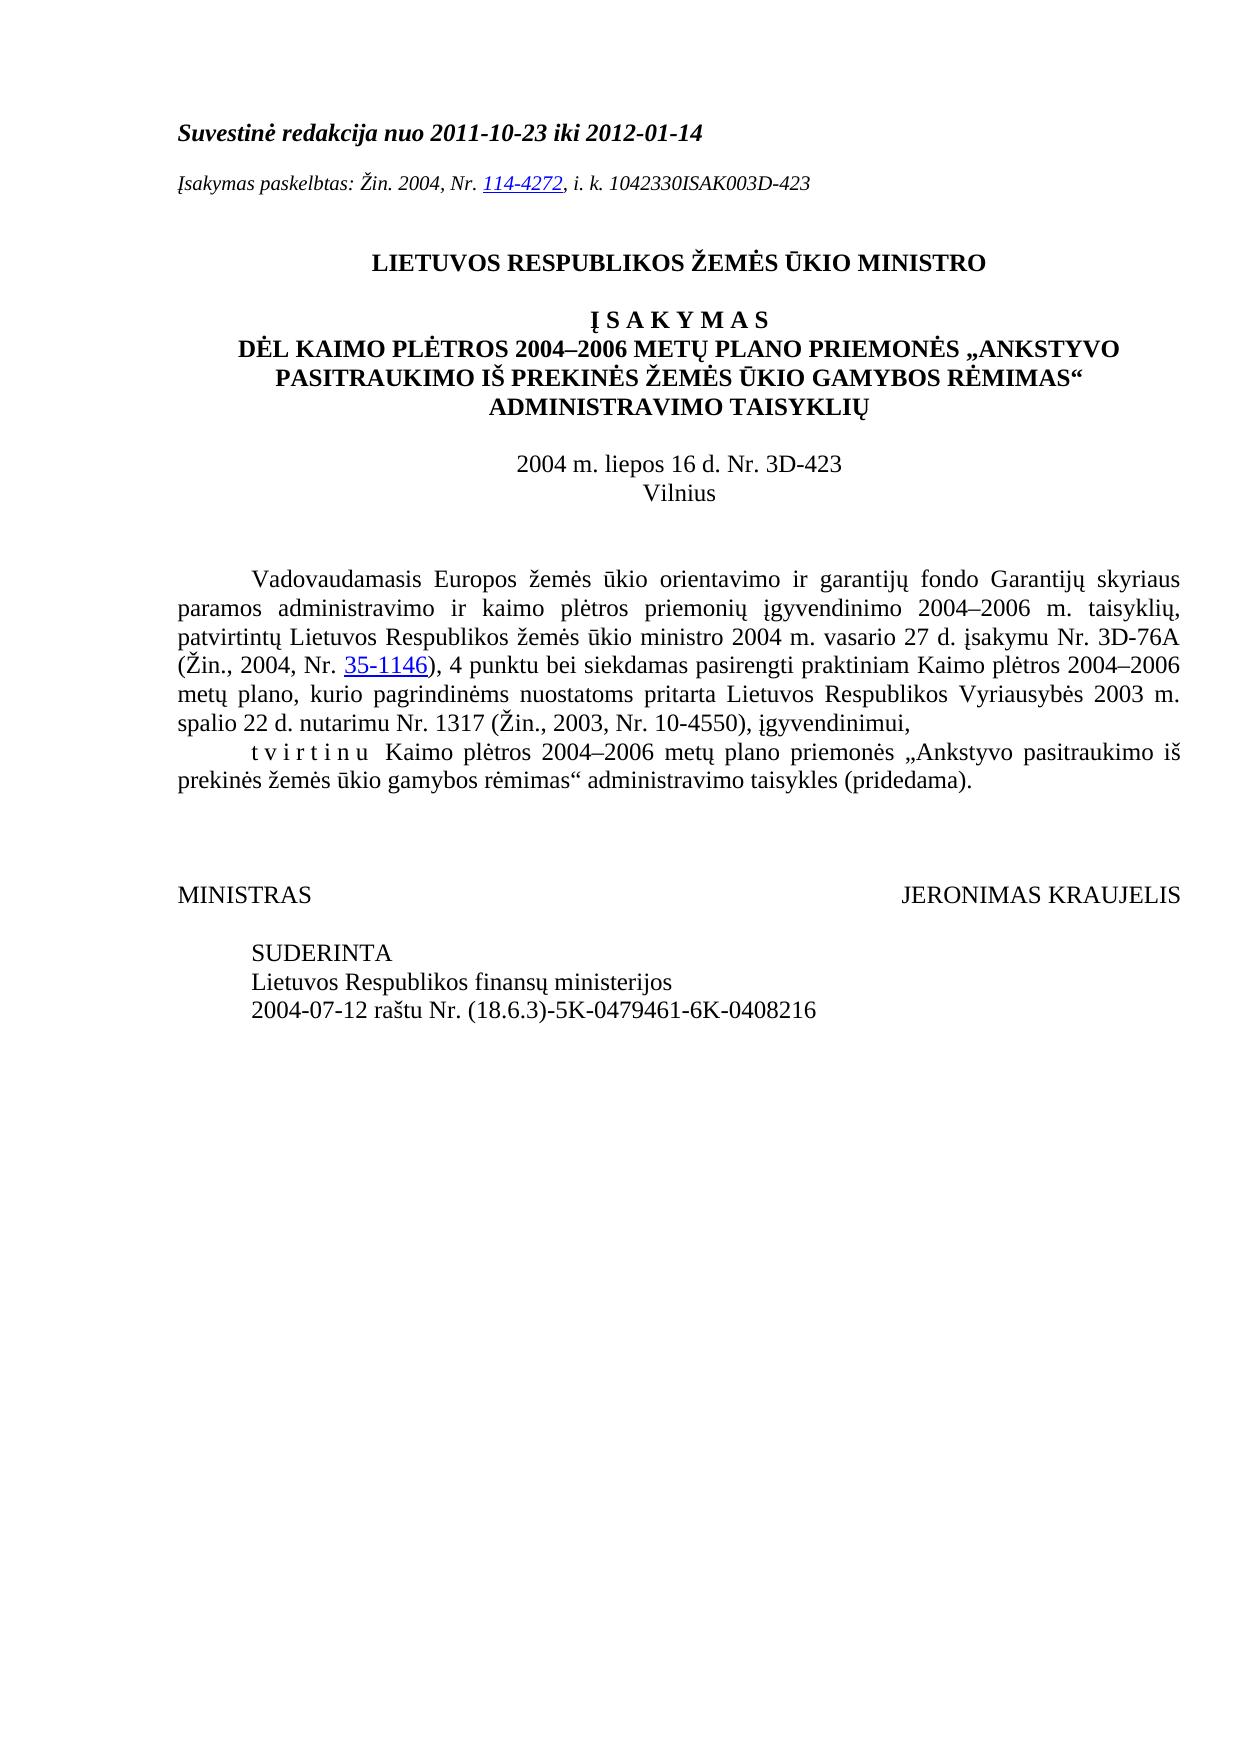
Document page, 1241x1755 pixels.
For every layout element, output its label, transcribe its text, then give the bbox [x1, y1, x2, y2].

text Vilnius [177, 478, 1181, 507]
text 2004-07-12 raštu Nr. (18.6.3)-5K-0479461-6K-0408216 [177, 995, 1181, 1024]
text SUDERINTA [177, 938, 1181, 967]
text Suvestinė redakcija nuo 2011-10-23 iki 2012-01-14 [177, 118, 1181, 147]
text MINISTRAS JERONIMAS KRAUJELIS [177, 880, 1181, 909]
text Vadovaudamasis Europos žemės ūkio orientavimo ir garantijų fondo Garantijų skyriaus paramos administravimo ir kaimo plėtros priemonių įgyvendinimo 2004–2006 m. taisyklių, patvirtintų Lietuvos Respublikos žemės ūkio ministro 2004 m. vasario 27 d. įsakymu Nr. 3D-76A (Žin., 2004, Nr. 35-1146), 4 punktu bei siekdamas pasirengti praktiniam Kaimo plėtros 2004–2006 metų plano, kurio pagrindinėms nuostatoms pritarta Lietuvos Respublikos Vyriausybės 2003 m. spalio 22 d. nutarimu Nr. 1317 (Žin., 2003, Nr. 10-4550), įgyvendinimui, [177, 564, 1181, 737]
text Įsakymas paskelbtas: Žin. 2004, Nr. 114-4272, i. k. 1042330ISAK003D-423 [177, 171, 1181, 195]
text LIETUVOS RESPUBLIKOS ŽEMĖS ŪKIO MINISTRO [177, 248, 1181, 277]
text Lietuvos Respublikos finansų ministerijos [177, 967, 1181, 995]
text DĖL KAIMO PLĖTROS 2004–2006 METŲ PLANO PRIEMONĖS „ANKSTYVO PASITRAUKIMO IŠ PREKINĖS ŽEMĖS ŪKIO GAMYBOS RĖMIMAS“ ADMINISTRAVIMO TAISYKLIŲ [177, 334, 1181, 420]
text tvirtinu Kaimo plėtros 2004–2006 metų plano priemonės „Ankstyvo pasitraukimo iš prekinės žemės ūkio gamybos rėmimas“ administravimo taisykles (pridedama). [177, 737, 1181, 794]
text Į S A K Y M A S [177, 305, 1181, 334]
text 2004 m. liepos 16 d. Nr. 3D-423 [177, 449, 1181, 478]
